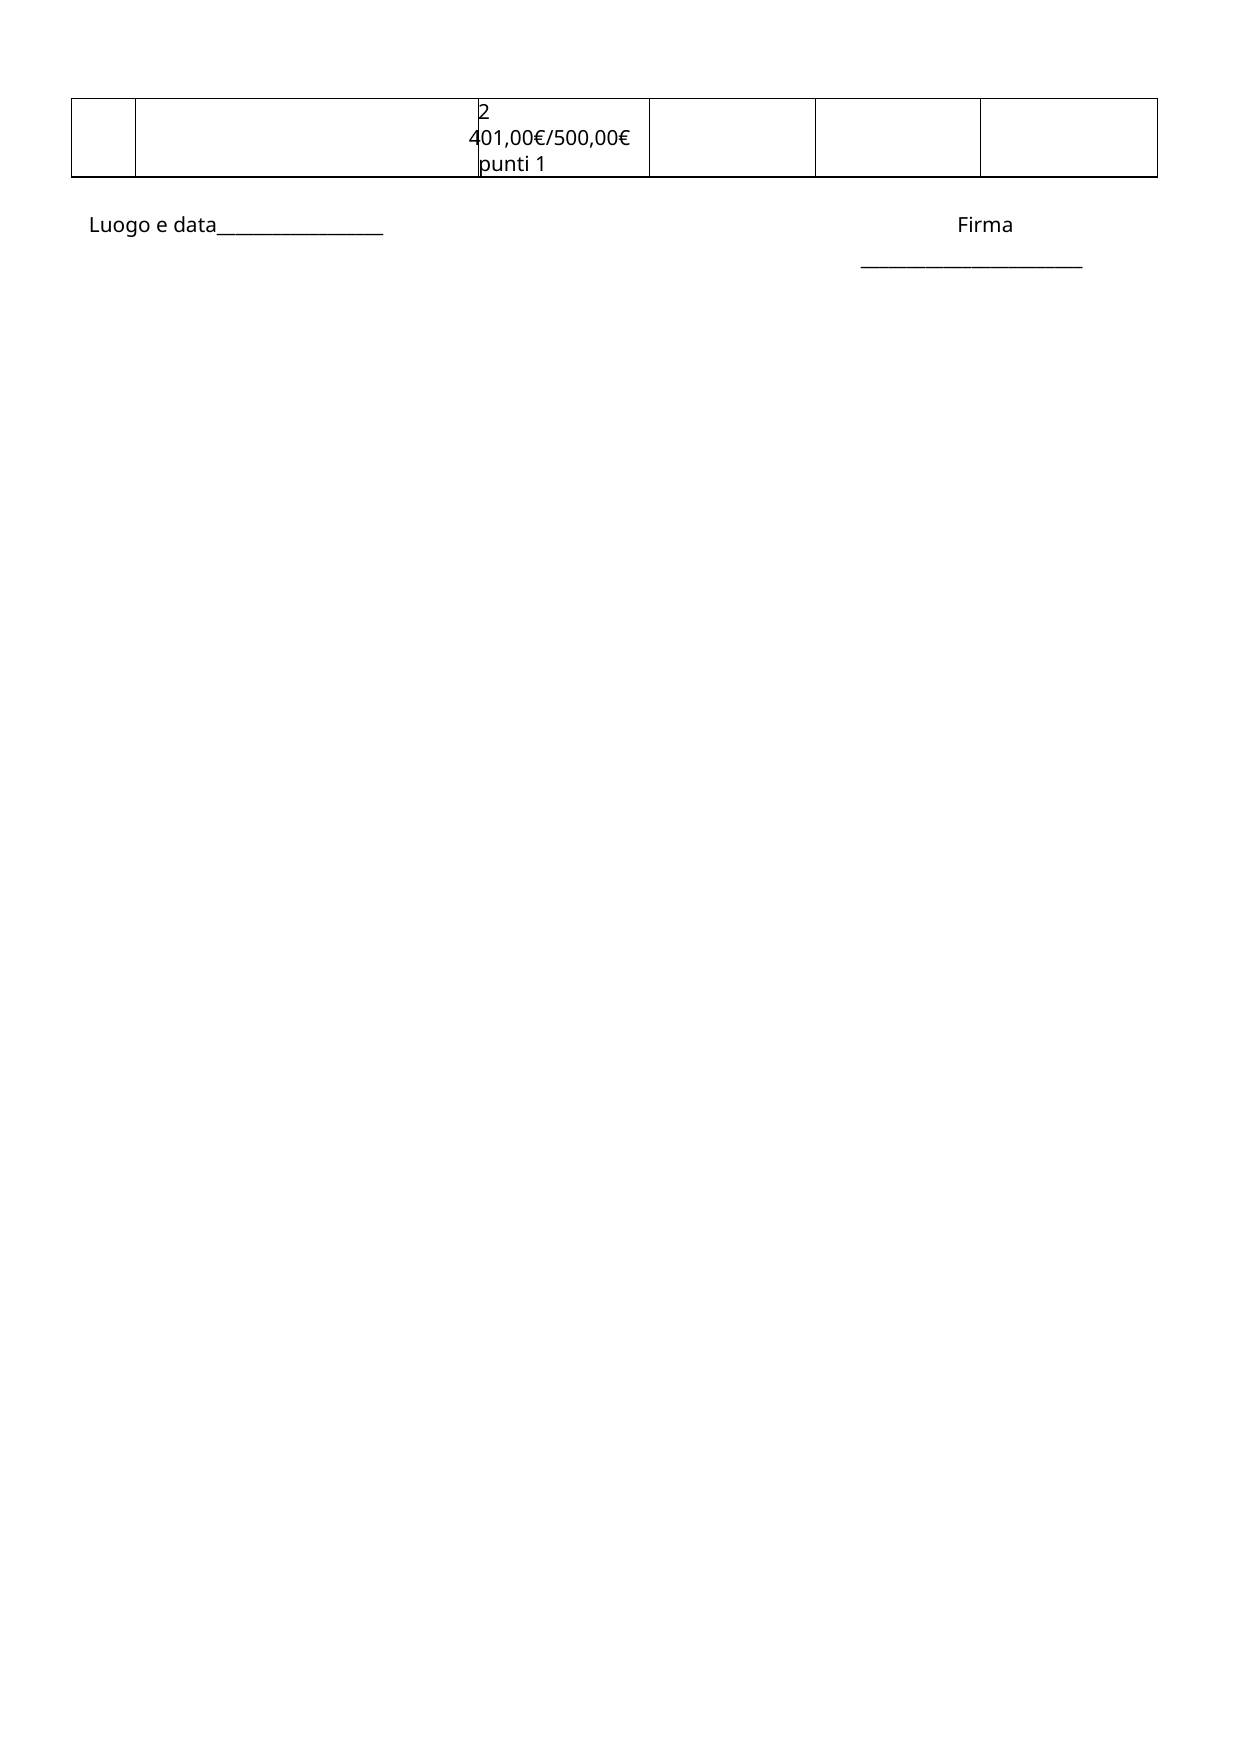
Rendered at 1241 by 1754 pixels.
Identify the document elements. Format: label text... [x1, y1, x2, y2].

table_cell Erogazione Corsi di Formazione Base per tutti i dipendenti (12 h – Max € 500,00 extra incarico) [136, 99, 478, 176]
table_cell [72, 99, 135, 176]
table_cell [816, 99, 980, 176]
text Luogo e data__________________ Firma ________________________ [89, 210, 1152, 271]
table_cell [650, 99, 815, 176]
table_cell [981, 99, 1157, 176]
table_cell Compenso: 0 ,00 € punti 5 0,00 €/200,00 punti 3 201,00€/400,00€ punti 2 401,00€/500,00€ punti 1 [479, 99, 649, 176]
